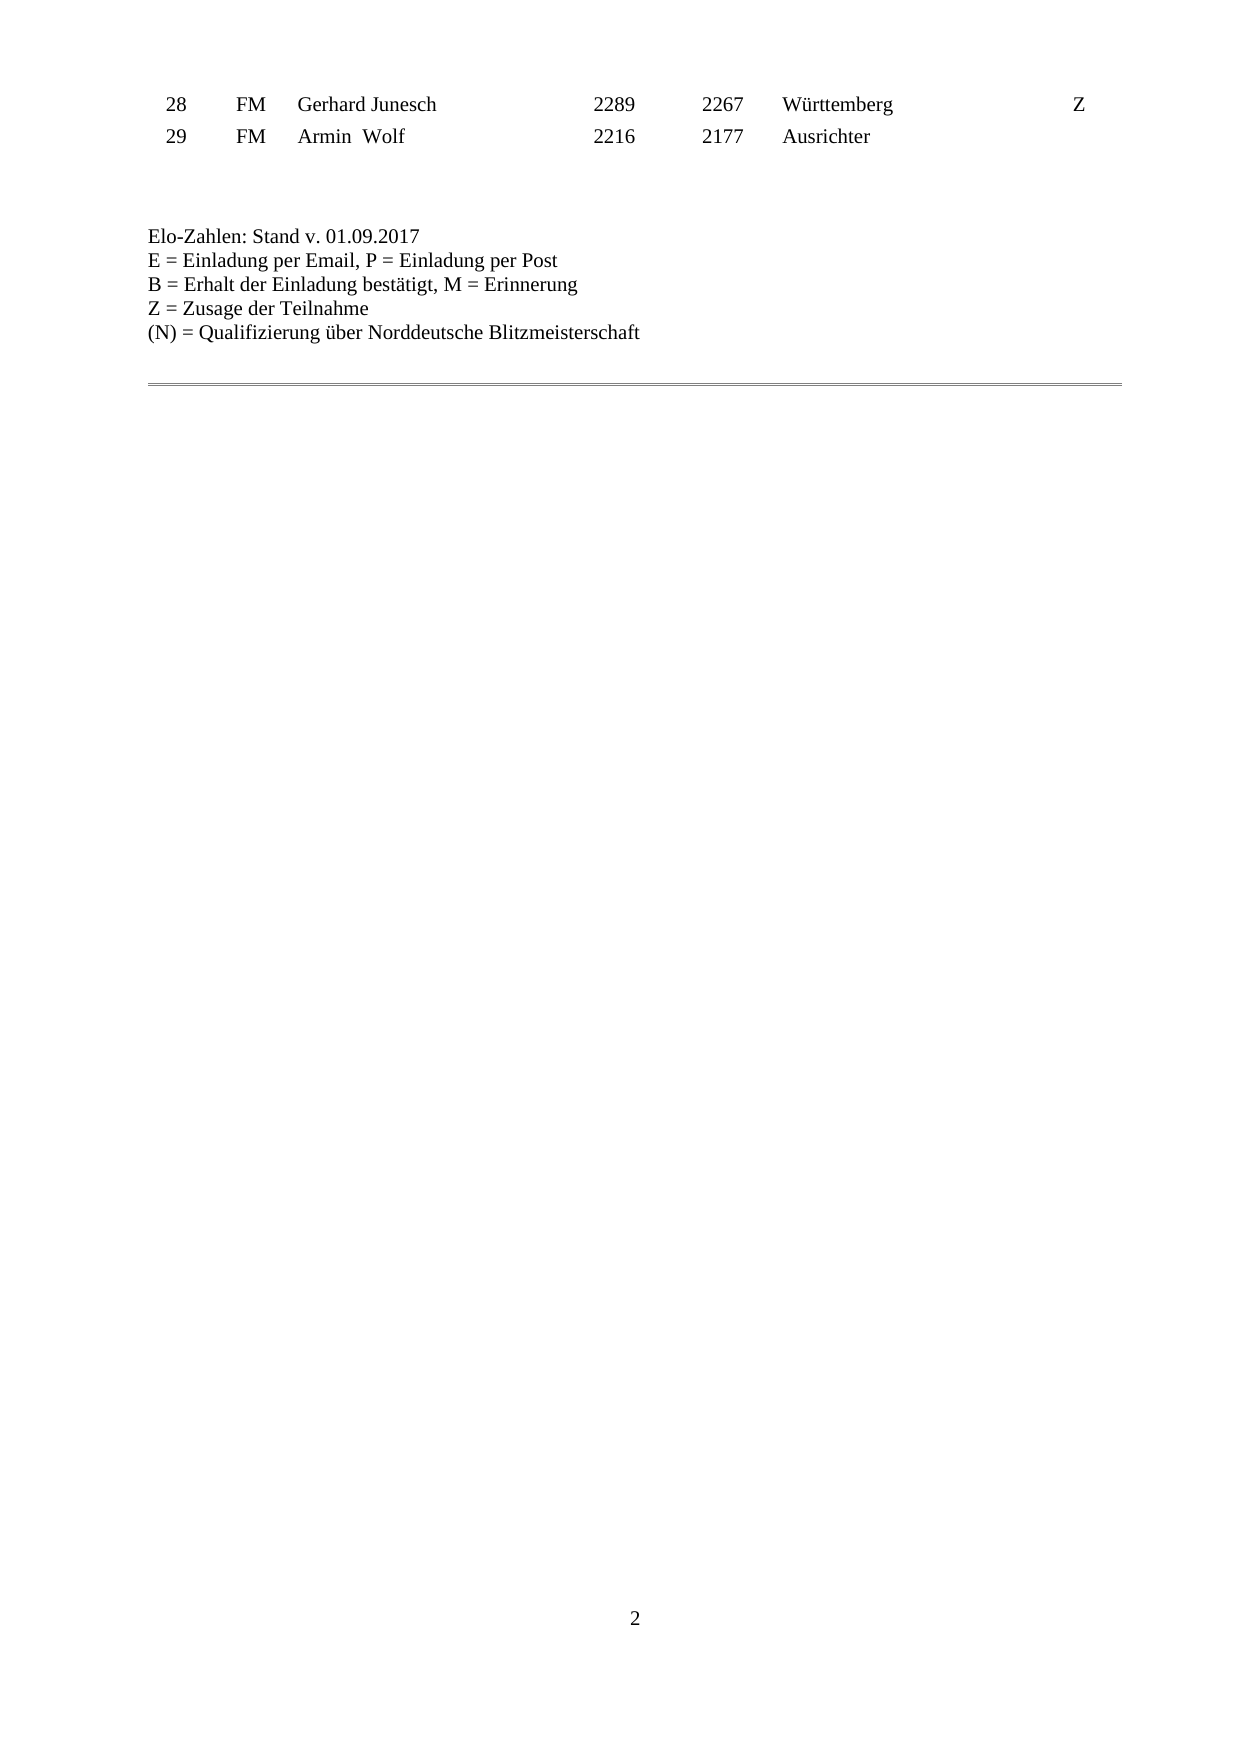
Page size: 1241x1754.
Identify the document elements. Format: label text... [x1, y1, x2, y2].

table_cell Württemberg [779, 89, 1044, 120]
text Elo-Zahlen: Stand v. 01.09.2017 [148, 224, 1122, 248]
table_cell 2267 [666, 89, 779, 120]
table_cell 2289 [562, 89, 666, 120]
table_cell Armin Wolf [294, 120, 562, 152]
table_cell Z [1045, 89, 1113, 120]
table_cell 28 [145, 89, 207, 120]
text B = Erhalt der Einladung bestätigt, M = Erinnerung [148, 272, 1122, 296]
text E = Einladung per Email, P = Einladung per Post [148, 248, 1122, 272]
table_cell 2177 [666, 120, 779, 152]
text Z = Zusage der Teilnahme [148, 296, 1122, 320]
table_cell 2216 [562, 120, 666, 152]
table_cell Gerhard Junesch [294, 89, 562, 120]
text (N) = Qualifizierung über Norddeutsche Blitzmeisterschaft [148, 320, 1122, 344]
table_cell Ausrichter [779, 120, 1044, 152]
table_cell FM [208, 89, 294, 120]
table_cell 29 [145, 120, 207, 152]
table_cell [1045, 120, 1113, 152]
table_cell FM [208, 120, 294, 152]
